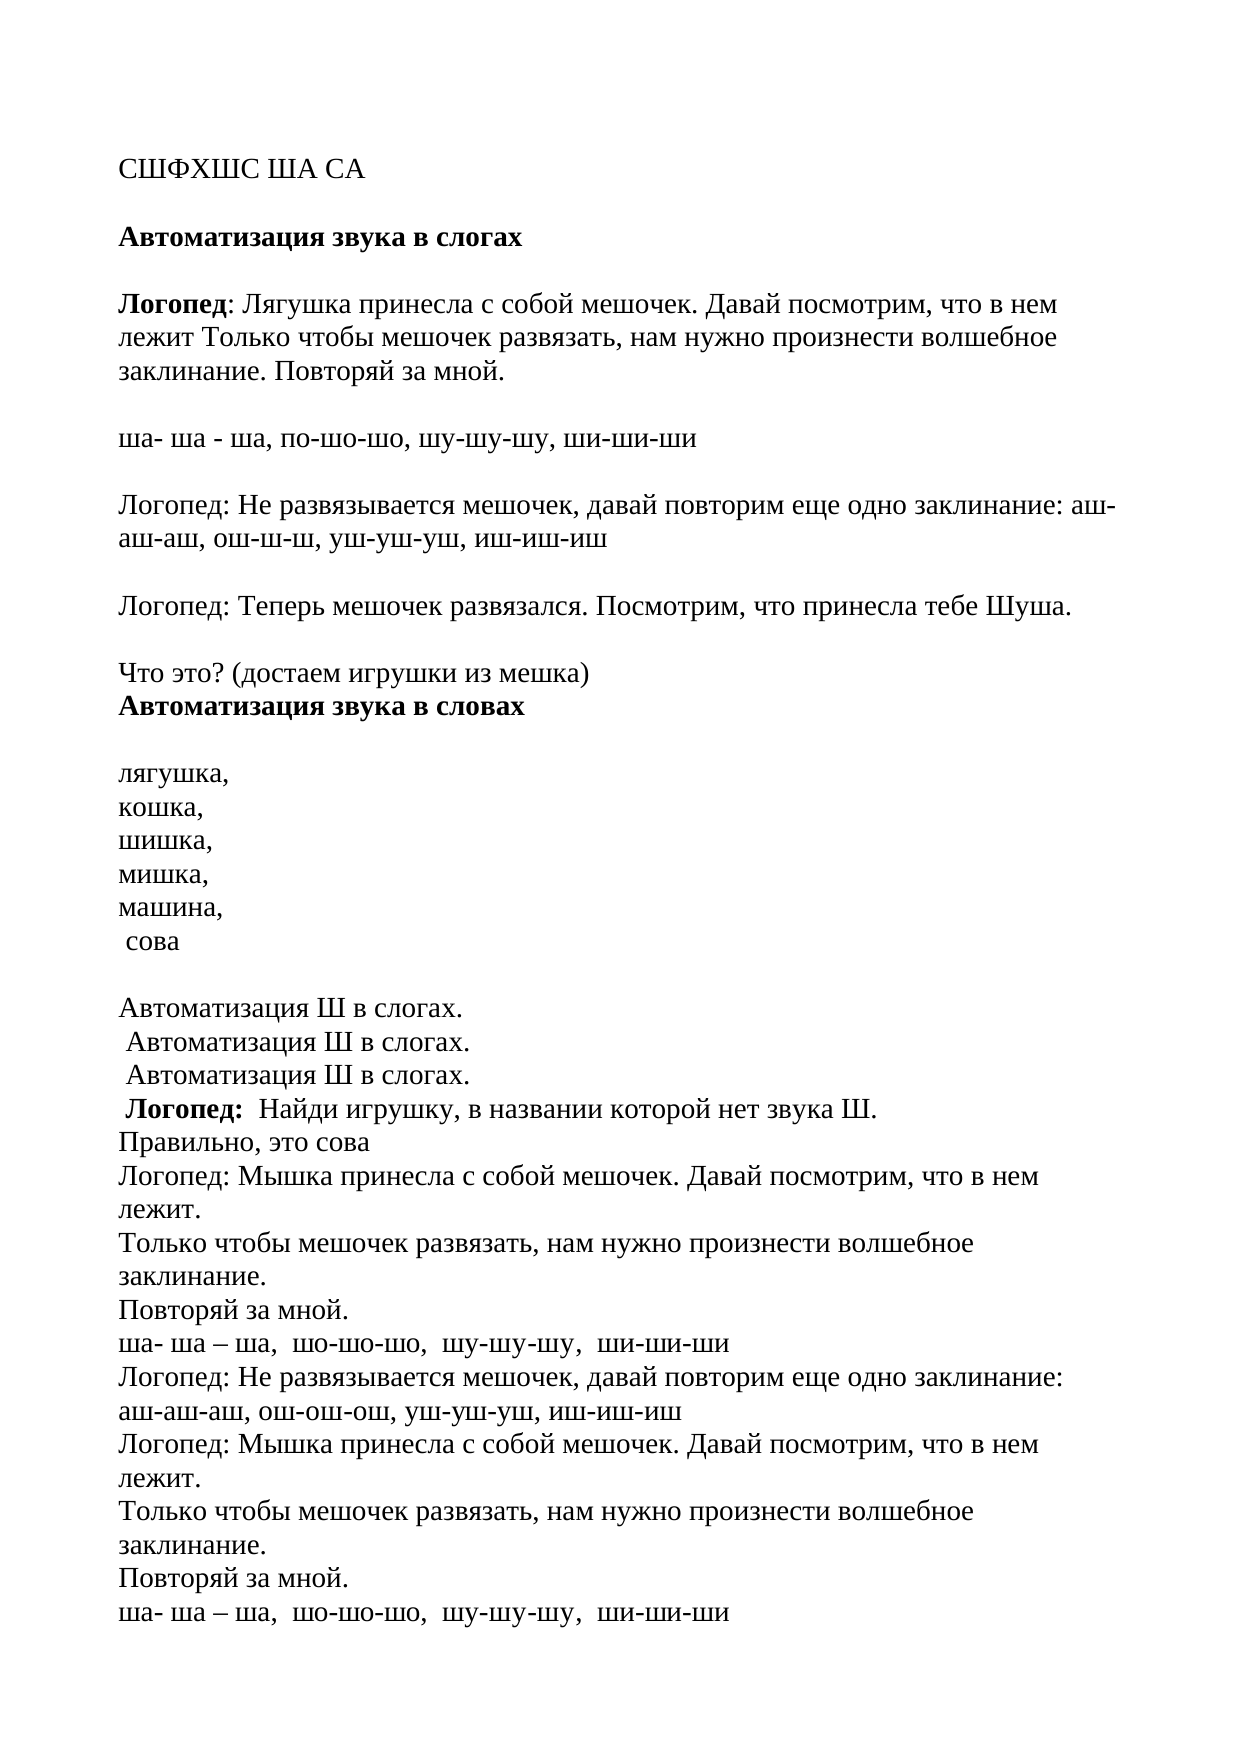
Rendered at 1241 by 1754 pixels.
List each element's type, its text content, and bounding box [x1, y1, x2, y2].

text Только чтобы мешочек развязать, нам нужно произнести волшебное заклинание. [118, 1225, 1122, 1292]
text Логопед: Теперь мешочек развязался. Посмотрим, что принесла тебе Шуша. [118, 588, 1122, 621]
text машина, [118, 889, 1122, 923]
text Логопед: Найди игрушку, в названии которой нет звука Ш. [118, 1091, 1122, 1124]
text Правильно, это сова [118, 1124, 1122, 1158]
text Автоматизация Ш в слогах. [118, 990, 1122, 1024]
text Автоматизация звука в словах [118, 688, 1122, 722]
text шишка, [118, 822, 1122, 856]
text Автоматизация звука в слогах [118, 219, 1122, 252]
text Автоматизация Ш в слогах. [118, 1057, 1122, 1091]
text Логопед: Не развязывается мешочек, давай повторим еще одно заклинание: аш-аш-аш, ош-ш-ш, уш-уш-уш, иш-иш-иш [118, 487, 1122, 554]
text СШФХШС ША СА [118, 152, 1122, 185]
text Только чтобы мешочек развязать, нам нужно произнести волшебное заклинание. [118, 1493, 1122, 1560]
text кошка, [118, 789, 1122, 822]
text Повторяй за мной. [118, 1560, 1122, 1594]
text Логопед: Мышка принесла с собой мешочек. Давай посмотрим, что в нем лежит. [118, 1158, 1122, 1225]
text ша- ша – ша, шо-шо-шо, шу-шу-шу, ши-ши-ши [118, 1594, 1122, 1627]
text мишка, [118, 856, 1122, 889]
text ша- ша - ша, по-шо-шо, шу-шу-шу, ши-ши-ши [118, 420, 1122, 453]
text Повторяй за мной. [118, 1292, 1122, 1326]
text аш-аш-аш, ош-ош-ош, уш-уш-уш, иш-иш-иш [118, 1393, 1122, 1426]
text Автоматизация Ш в слогах. [118, 1024, 1122, 1057]
text Логопед: Не развязывается мешочек, давай повторим еще одно заклинание: [118, 1359, 1122, 1393]
text лягушка, [118, 755, 1122, 789]
text Логопед: Мышка принесла с собой мешочек. Давай посмотрим, что в нем лежит. [118, 1426, 1122, 1493]
text сова [118, 923, 1122, 957]
text ша- ша – ша, шо-шо-шо, шу-шу-шу, ши-ши-ши [118, 1326, 1122, 1359]
text Что это? (достаем игрушки из мешка) [118, 655, 1122, 688]
text Логопед: Лягушка принесла с собой мешочек. Давай посмотрим, что в нем лежит Только чтобы мешочек развязать, нам нужно произнести волшебное заклинание. Повторяй за мной. [118, 286, 1122, 386]
